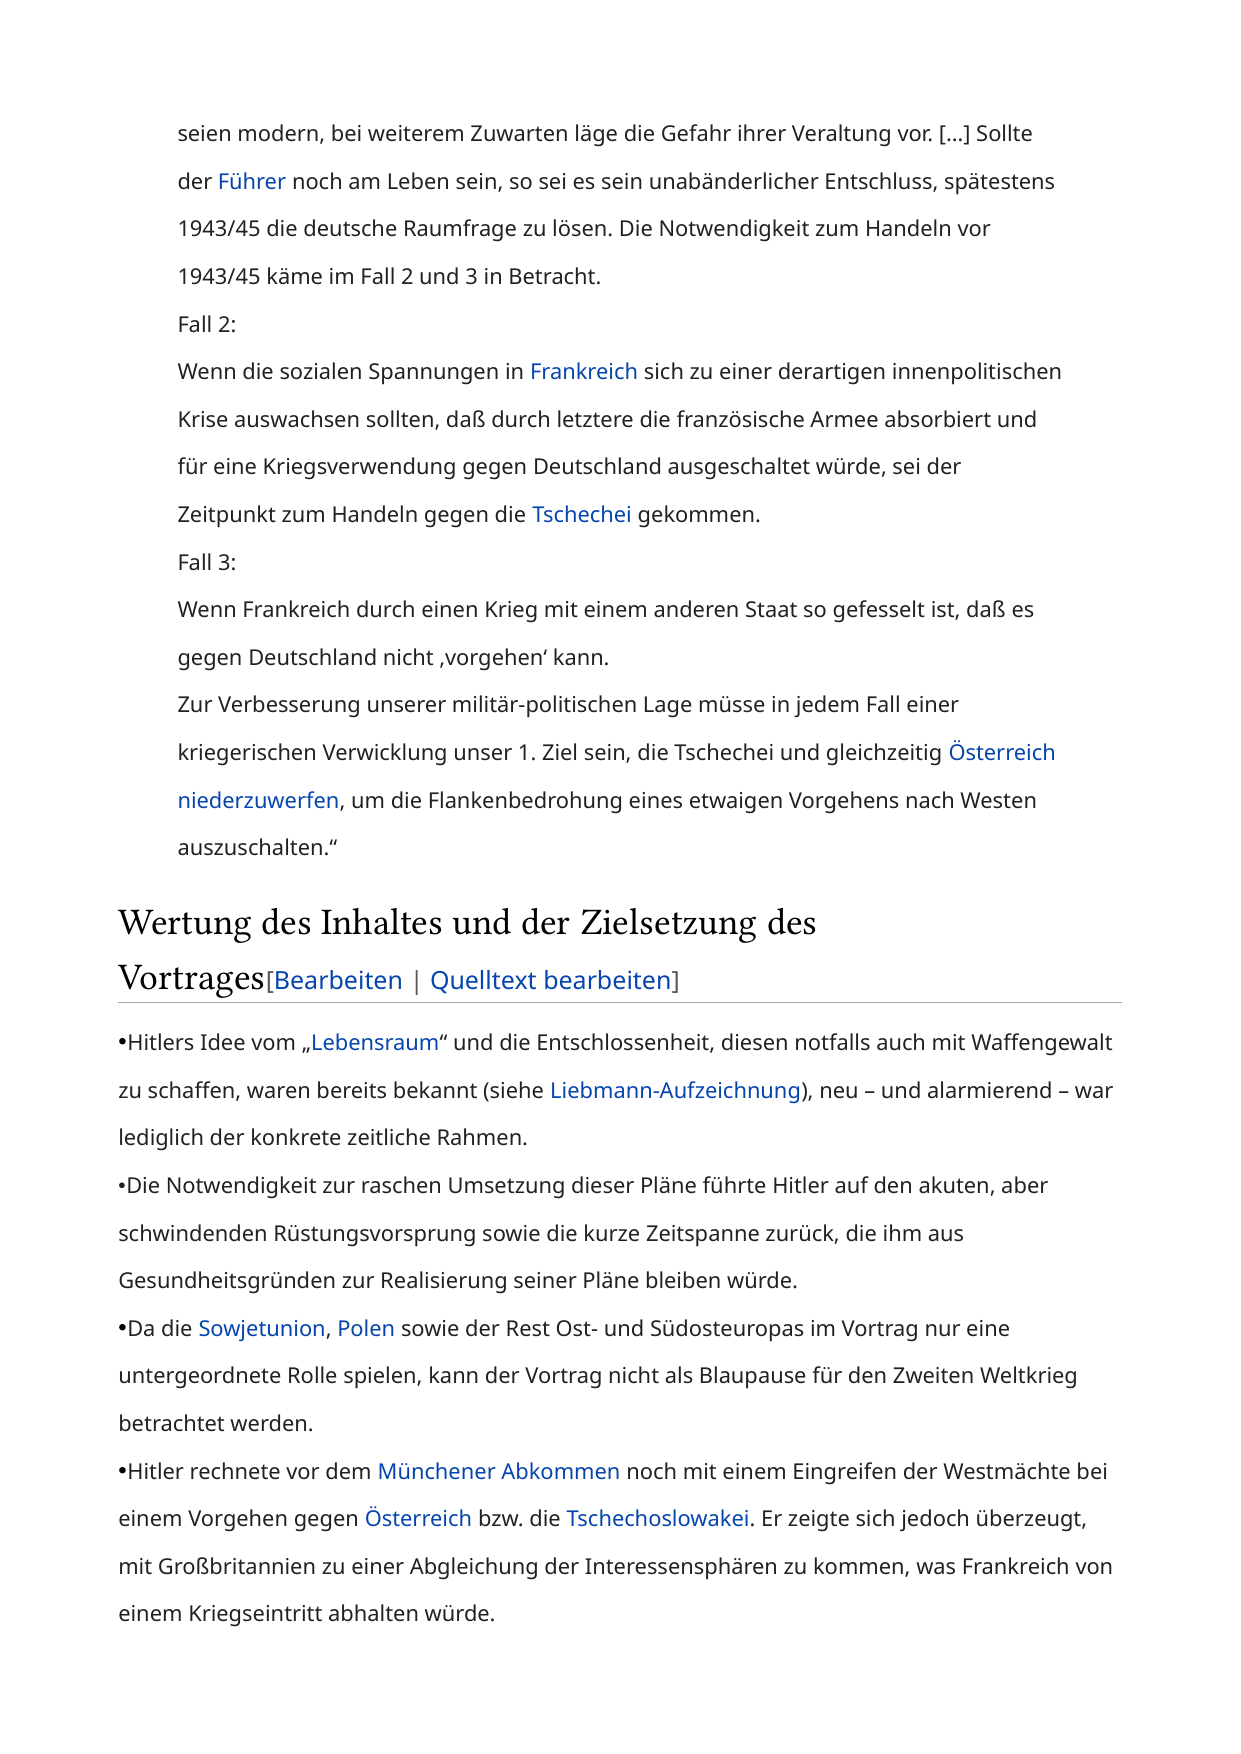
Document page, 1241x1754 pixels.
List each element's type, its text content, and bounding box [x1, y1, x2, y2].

subtitle Wertung des Inhaltes und der Zielsetzung des Vortrages[Bearbeiten | Quelltext bearbeiten] [118, 901, 1122, 1002]
list Hitlers Idee vom „Lebensraum“ und die Entschlossenheit, diesen notfalls auch mit Waffengewalt zu schaffen, waren bereits bekannt (siehe Liebmann-Aufzeichnung), neu – und alarmierend – war lediglich der konkrete zeitliche Rahmen. [118, 1027, 1122, 1152]
list Hitler rechnete vor dem Münchener Abkommen noch mit einem Eingreifen der Westmächte bei einem Vorgehen gegen Österreich bzw. die Tschechoslowakei. Er zeigte sich jedoch überzeugt, mit Großbritannien zu einer Abgleichung der Interessensphären zu kommen, was Frankreich von einem Kriegseintritt abhalten würde. [118, 1456, 1122, 1628]
text seien modern, bei weiterem Zuwarten läge die Gefahr ihrer Veraltung vor. […] Sollte der Führer noch am Leben sein, so sei es sein unabänderlicher Entschluss, spätestens 1943/45 die deutsche Raumfrage zu lösen. Die Notwendigkeit zum Handeln vor 1943/45 käme im Fall 2 und 3 in Betracht. [177, 118, 1063, 291]
list Die Notwendigkeit zur raschen Umsetzung dieser Pläne führte Hitler auf den akuten, aber schwindenden Rüstungsvorsprung sowie die kurze Zeitspanne zurück, die ihm aus Gesundheitsgründen zur Realisierung seiner Pläne bleiben würde. [118, 1170, 1122, 1295]
text Zur Verbesserung unserer militär-politischen Lage müsse in jedem Fall einer kriegerischen Verwicklung unser 1. Ziel sein, die Tschechei und gleichzeitig Österreich niederzuwerfen, um die Flankenbedrohung eines etwaigen Vorgehens nach Westen auszuschalten.“ [177, 689, 1063, 862]
list Da die Sowjetunion, Polen sowie der Rest Ost- und Südosteuropas im Vortrag nur eine untergeordnete Rolle spielen, kann der Vortrag nicht als Blaupause für den Zweiten Weltkrieg betrachtet werden. [118, 1313, 1122, 1438]
text Fall 3: Wenn Frankreich durch einen Krieg mit einem anderen Staat so gefesselt ist, daß es gegen Deutschland nicht ‚vorgehen‘ kann. [177, 547, 1063, 672]
text Fall 2: Wenn die sozialen Spannungen in Frankreich sich zu einer derartigen innenpolitischen Krise auswachsen sollten, daß durch letztere die französische Armee absorbiert und für eine Kriegsverwendung gegen Deutschland ausgeschaltet würde, sei der Zeitpunkt zum Handeln gegen die Tschechei gekommen. [177, 308, 1063, 529]
